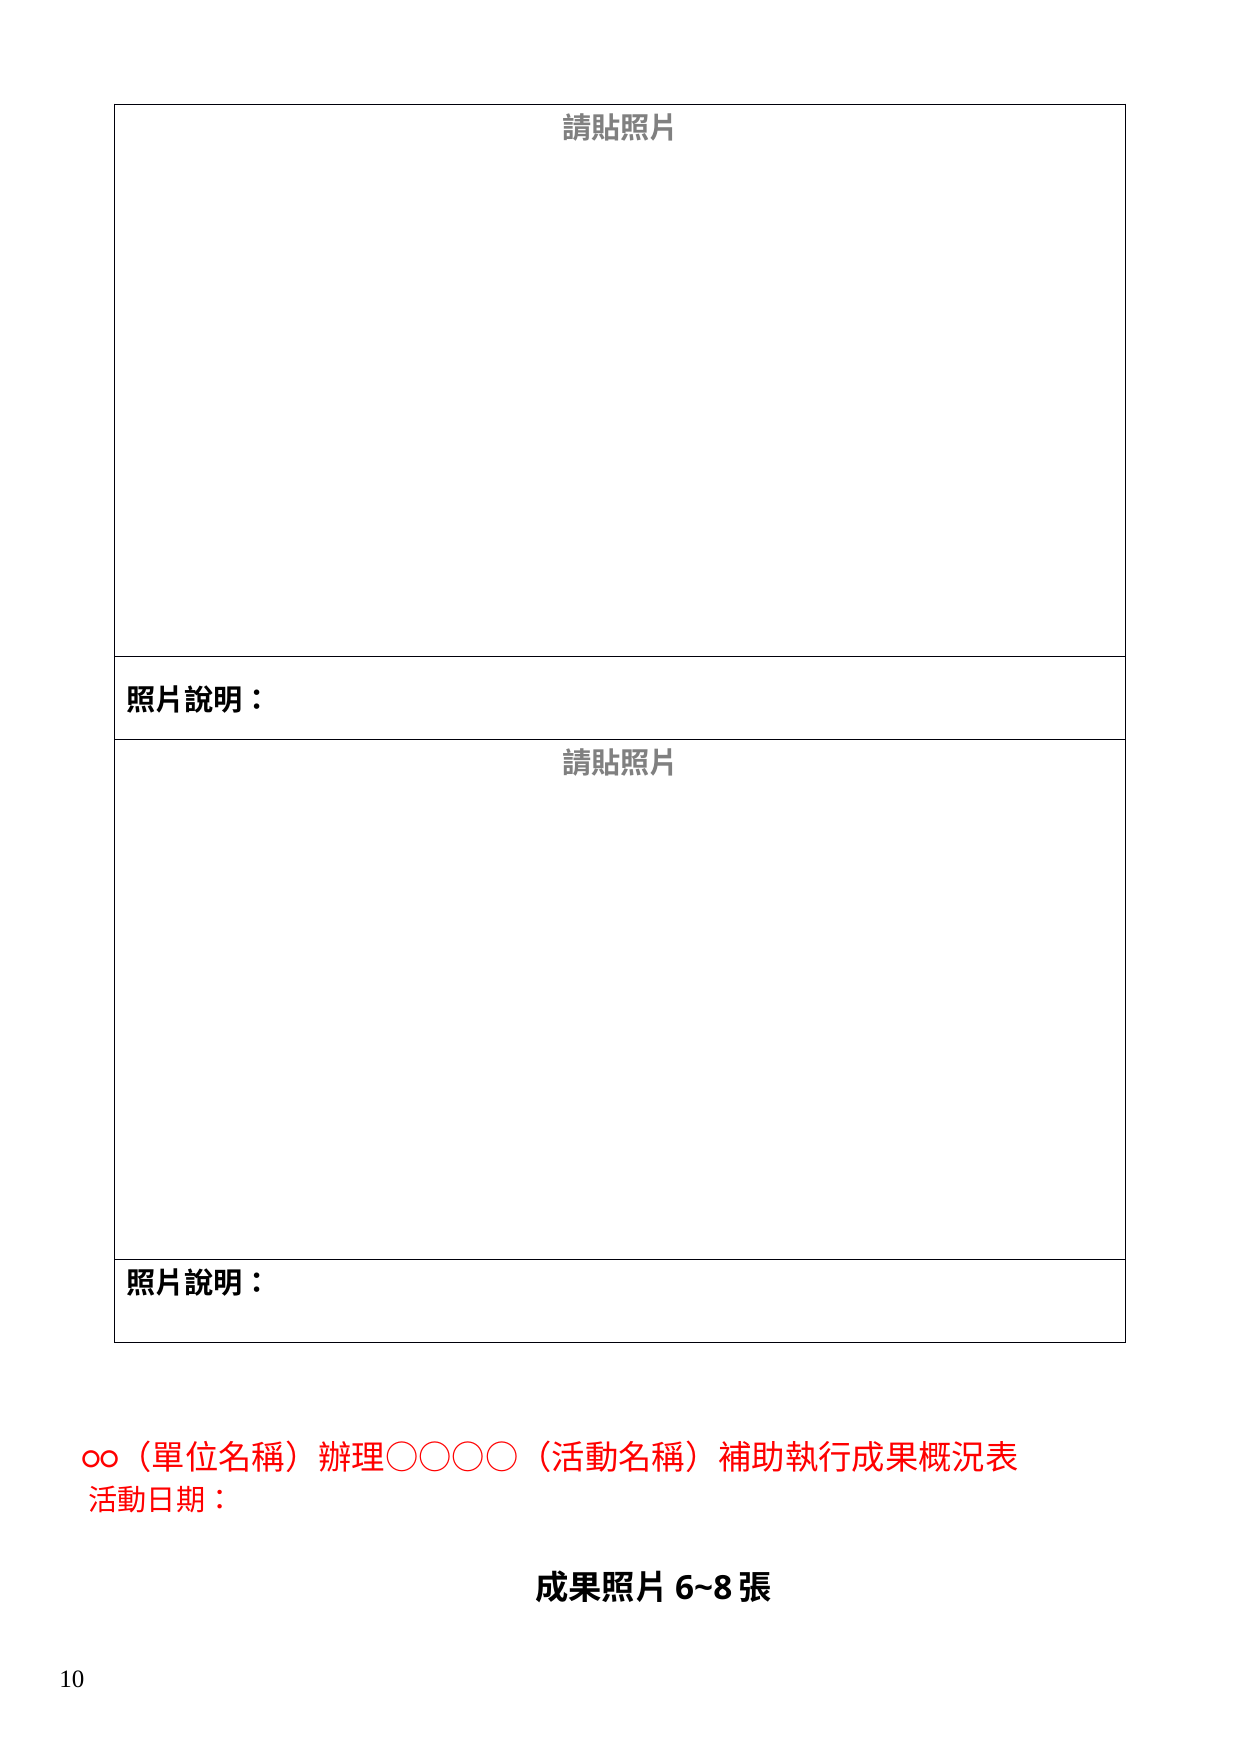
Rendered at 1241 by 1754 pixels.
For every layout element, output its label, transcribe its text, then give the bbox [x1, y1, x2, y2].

text 活動日期： [59, 1476, 1181, 1518]
table_header 請貼照片 [115, 105, 1125, 656]
table_cell 照片說明： [115, 1260, 1125, 1342]
text ○○（單位名稱）辦理○○○○（活動名稱）補助執行成果概況表 [59, 1443, 1181, 1476]
table_cell 照片說明： [115, 657, 1125, 739]
text 成果照片6~8張 [59, 1561, 1181, 1609]
table_cell 請貼照片 [115, 740, 1125, 1259]
